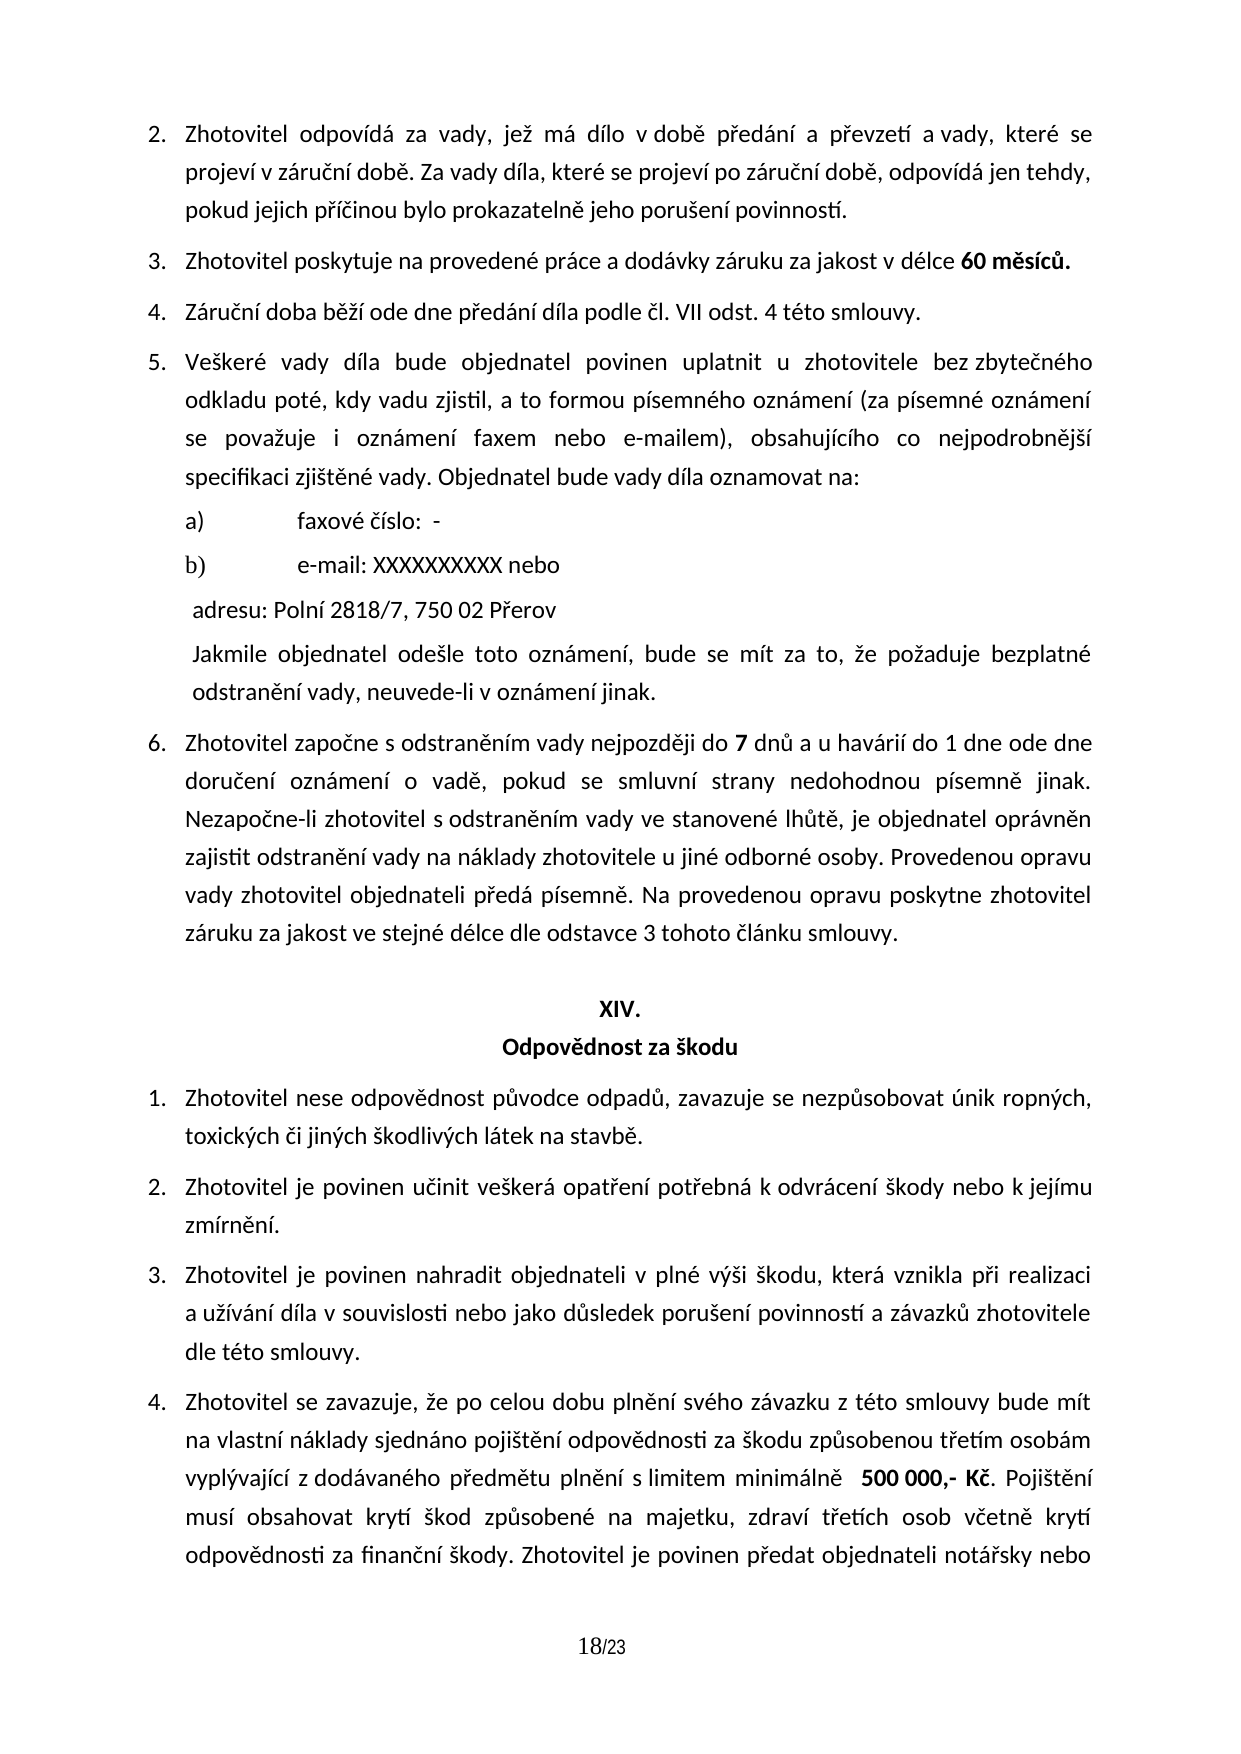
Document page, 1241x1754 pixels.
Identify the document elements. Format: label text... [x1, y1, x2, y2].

text Jakmile objednatel odešle toto oznámení, bude se mít za to, že požaduje bezplatné odstranění vady, neuvede-li v oznámení jinak. [192, 638, 1092, 707]
list Zhotovitel se zavazuje, že po celou dobu plnění svého závazku z této smlouvy bude mít na vlastní náklady sjednáno pojištění odpovědnosti za škodu způsobenou třetím osobám vyplývající z dodávaného předmětu plnění s limitem minimálně 500 000,- Kč. Pojištění musí obsahovat krytí škod způsobené na majetku, zdraví třetích osob včetně krytí odpovědnosti za finanční škody. Zhotovitel je povinen předat objednateli notářsky nebo [148, 1386, 1092, 1569]
list Zhotovitel odpovídá za vady, jež má dílo v době předání a převzetí a vady, které se projeví v záruční době. Za vady díla, které se projeví po záruční době, odpovídá jen tehdy, pokud jejich příčinou bylo prokazatelně jeho porušení povinností. [148, 118, 1092, 225]
list Záruční doba běží ode dne předání díla podle čl. VII odst. 4 této smlouvy. [148, 296, 1092, 326]
list e-mail: XXXXXXXXXX nebo [185, 549, 1092, 580]
list Zhotovitel je povinen učinit veškerá opatření potřebná k odvrácení škody nebo k jejímu zmírnění. [148, 1171, 1092, 1239]
text Odpovědnost za škodu [148, 1031, 1092, 1062]
list faxové číslo: - [185, 505, 1092, 536]
list Zhotovitel je povinen nahradit objednateli v plné výši škodu, která vznikla při realizaci a užívání díla v souvislosti nebo jako důsledek porušení povinností a závazků zhotovitele dle této smlouvy. [148, 1259, 1092, 1366]
list Zhotovitel poskytuje na provedené práce a dodávky záruku za jakost v délce 60 měsíců. [148, 245, 1092, 276]
list Zhotovitel započne s odstraněním vady nejpozději do 7 dnů a u havárií do 1 dne ode dne doručení oznámení o vadě, pokud se smluvní strany nedohodnou písemně jinak. Nezapočne-li zhotovitel s odstraněním vady ve stanovené lhůtě, je objednatel oprávněn zajistit odstranění vady na náklady zhotovitele u jiné odborné osoby. Provedenou opravu vady zhotovitel objednateli předá písemně. Na provedenou opravu poskytne zhotovitel záruku za jakost ve stejné délce dle odstavce 3 tohoto článku smlouvy. [148, 727, 1092, 948]
text adresu: Polní 2818/7, 750 02 Přerov [192, 594, 1092, 624]
text XIV. [148, 993, 1092, 1024]
list Veškeré vady díla bude objednatel povinen uplatnit u zhotovitele bez zbytečného odkladu poté, kdy vadu zjistil, a to formou písemného oznámení (za písemné oznámení se považuje i oznámení faxem nebo e-mailem), obsahujícího co nejpodrobnější specifikaci zjištěné vady. Objednatel bude vady díla oznamovat na: [148, 346, 1092, 491]
list Zhotovitel nese odpovědnost původce odpadů, zavazuje se nezpůsobovat únik ropných, toxických či jiných škodlivých látek na stavbě. [148, 1082, 1092, 1151]
